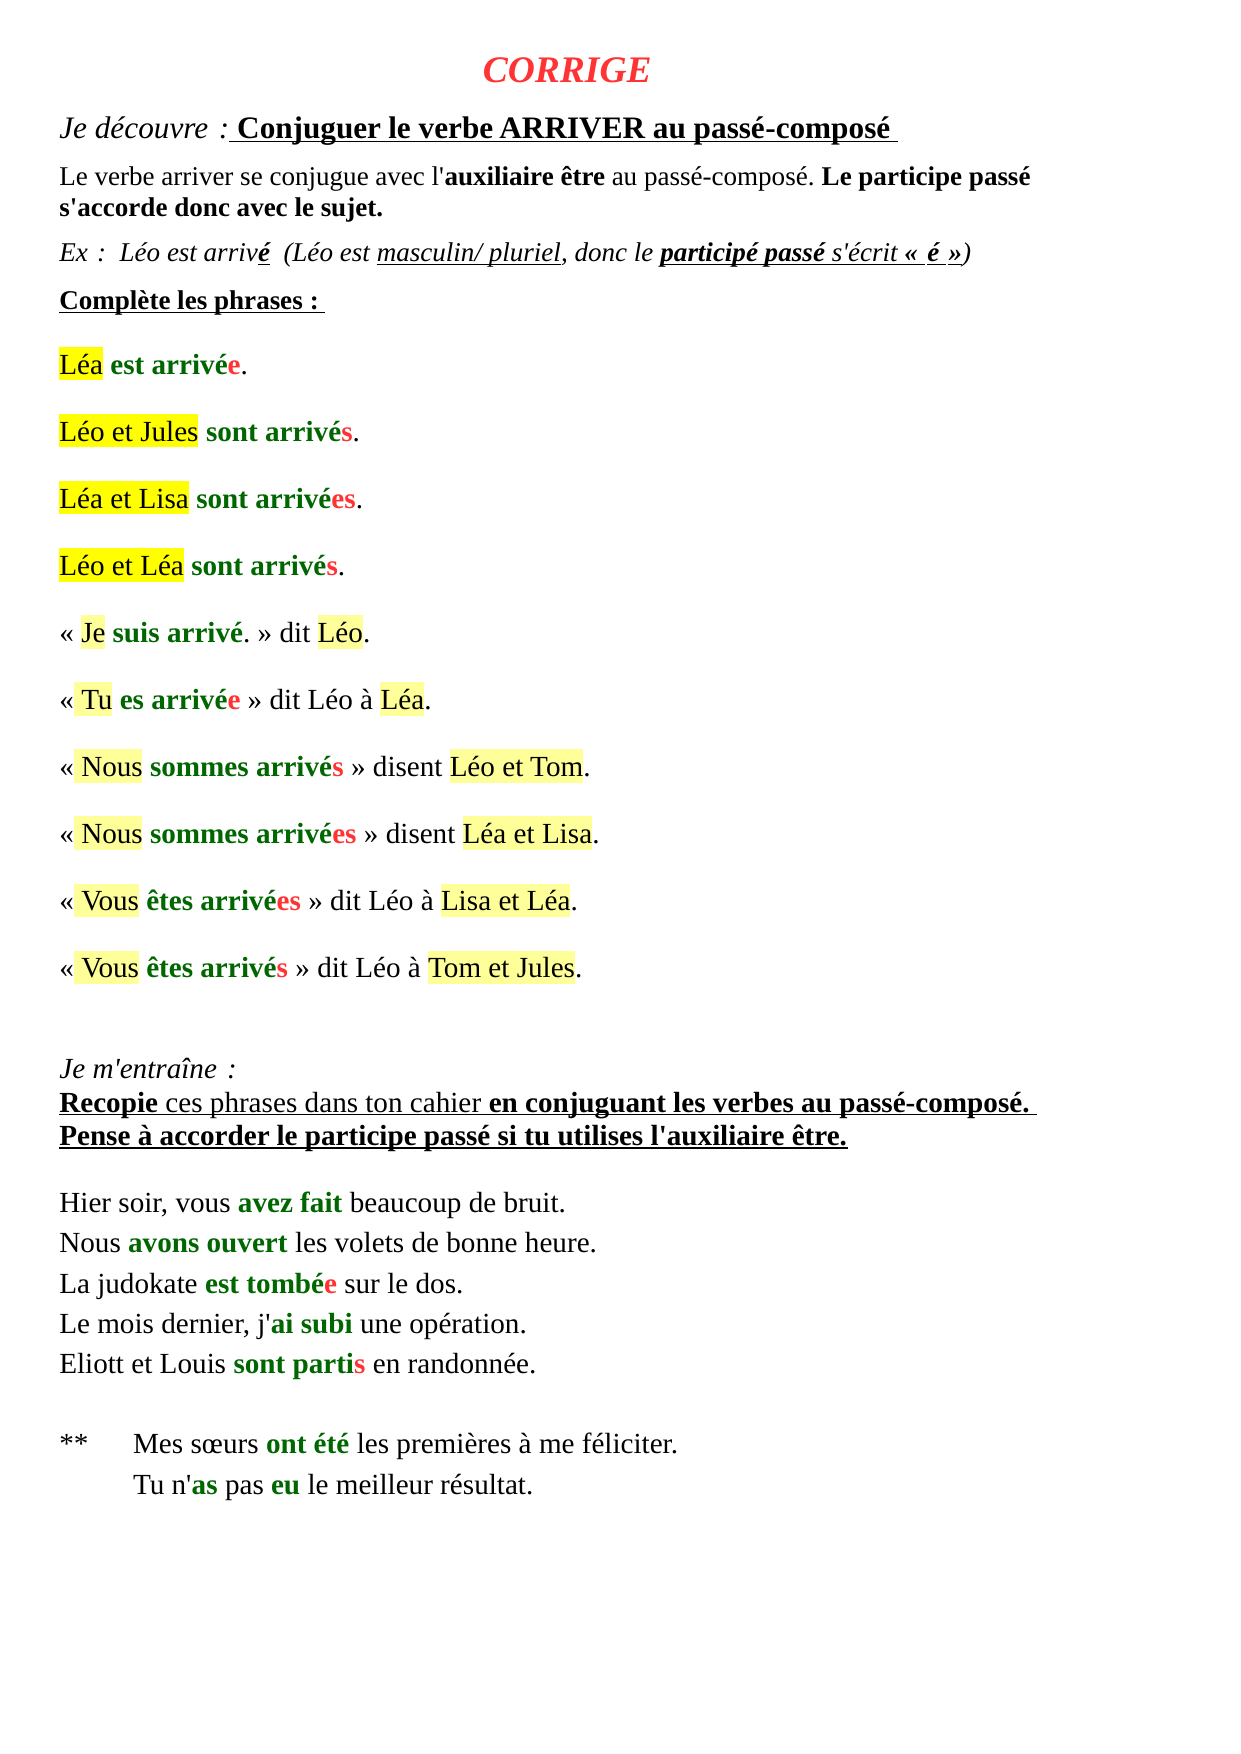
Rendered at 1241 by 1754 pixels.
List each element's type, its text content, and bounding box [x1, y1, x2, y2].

text « Je suis arrivé. » dit Léo. [59, 615, 1063, 649]
text « Tu es arrivée » dit Léo à Léa. [59, 682, 1063, 716]
text Je m'entraîne : [59, 1051, 1063, 1085]
text Nous avons ouvert les volets de bonne heure. [59, 1226, 1063, 1259]
text Tu n'as pas eu le meilleur résultat. [59, 1467, 1063, 1500]
text « Vous êtes arrivés » dit Léo à Tom et Jules. [59, 951, 1063, 984]
text « Nous sommes arrivées » disent Léa et Lisa. [59, 816, 1063, 850]
text Le verbe arriver se conjugue avec l'auxiliaire être au passé-composé. Le participe passé s'accorde donc avec le sujet. [59, 160, 1063, 222]
text Complète les phrases : [59, 284, 1063, 316]
text Je découvre : Conjuguer le verbe ARRIVER au passé-composé [59, 109, 1063, 146]
text La judokate est tombée sur le dos. [59, 1266, 1063, 1299]
text « Nous sommes arrivés » disent Léo et Tom. [59, 749, 1063, 783]
text Léo et Léa sont arrivés. [59, 548, 1063, 582]
text Ex : Léo est arrivé (Léo est masculin/ pluriel, donc le participé passé s'écrit « é ») [59, 237, 1063, 268]
text ** Mes sœurs ont été les premières à me féliciter. [59, 1427, 1063, 1460]
text « Vous êtes arrivées » dit Léo à Lisa et Léa. [59, 883, 1063, 917]
text Hier soir, vous avez fait beaucoup de bruit. [59, 1185, 1063, 1219]
text Léa est arrivée. [59, 347, 1063, 380]
text Eliott et Louis sont partis en randonnée. [59, 1346, 1063, 1380]
text CORRIGE [59, 47, 1063, 90]
text Le mois dernier, j'ai subi une opération. [59, 1306, 1063, 1339]
text Léa et Lisa sont arrivées. [59, 481, 1063, 514]
text Léo et Jules sont arrivés. [59, 414, 1063, 447]
text Recopie ces phrases dans ton cahier en conjuguant les verbes au passé-composé. Pense à accorder le participe passé si tu utilises l'auxiliaire être. [59, 1085, 1063, 1152]
